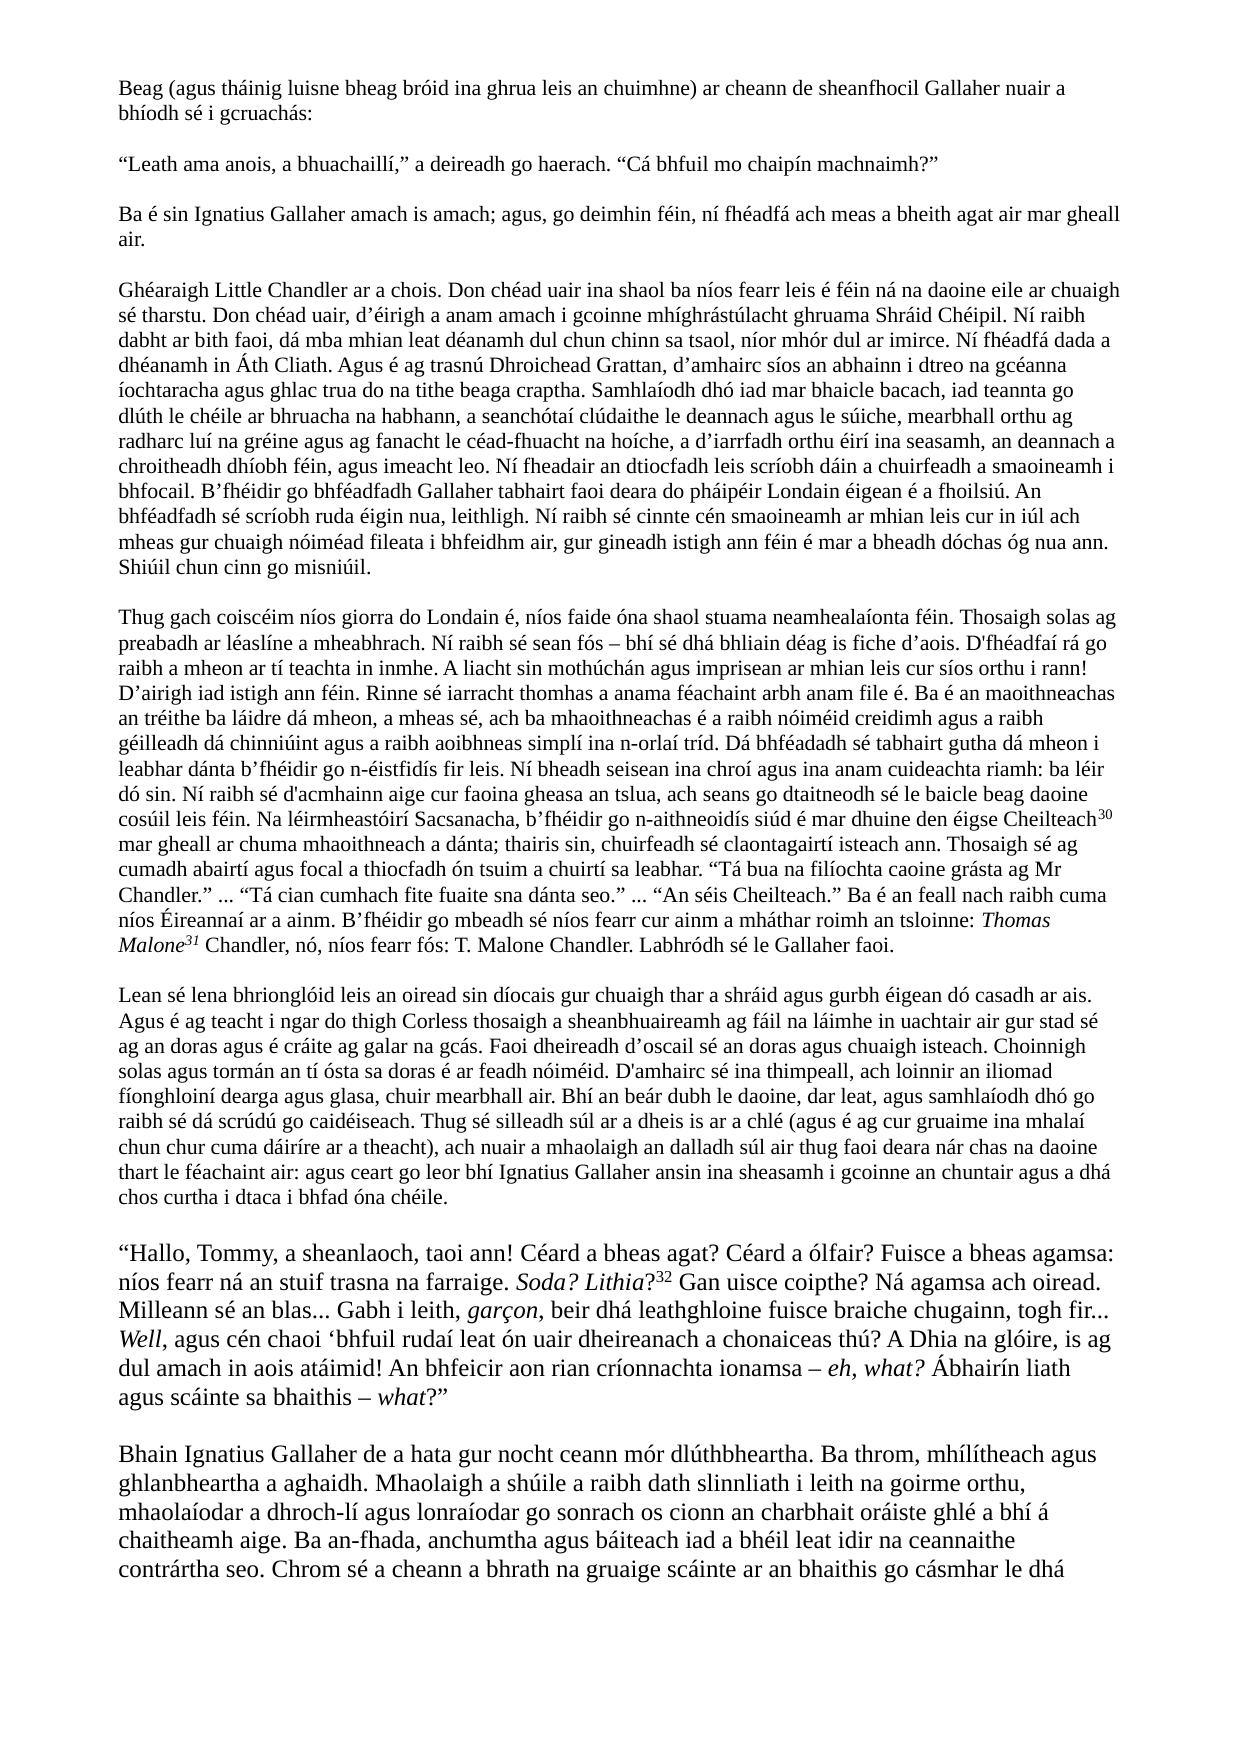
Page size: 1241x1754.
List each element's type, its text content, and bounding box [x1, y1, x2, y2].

text Lean sé lena bhrionglóid leis an oiread sin díocais gur chuaigh thar a shráid agus gurbh éigean dó casadh ar ais. Agus é ag teacht i ngar do thigh Corless thosaigh a sheanbhuaireamh ag fáil na láimhe in uachtair air gur stad sé ag an doras agus é cráite ag galar na gcás. Faoi dheireadh d’oscail sé an doras agus chuaigh isteach. Choinnigh solas agus tormán an tí ósta sa doras é ar feadh nóiméid. D'amhairc sé ina thimpeall, ach loinnir an iliomad fíonghloiní dearga agus glasa, chuir mearbhall air. Bhí an beár dubh le daoine, dar leat, agus samhlaíodh dhó go raibh sé dá scrúdú go caidéiseach. Thug sé silleadh súl ar a dheis is ar a chlé (agus é ag cur gruaime ina mhalaí chun chur cuma dáiríre ar a theacht), ach nuair a mhaolaigh an dalladh súl air thug faoi deara nár chas na daoine thart le féachaint air: agus ceart go leor bhí Ignatius Gallaher ansin ina sheasamh i gcoinne an chuntair agus a dhá chos curtha i dtaca i bhfad óna chéile. [118, 982, 1122, 1209]
text Ba é sin Ignatius Gallaher amach is amach; agus, go deimhin féin, ní fhéadfá ach meas a bheith agat air mar gheall air. [118, 201, 1122, 251]
text Thug gach coiscéim níos giorra do Londain é, níos faide óna shaol stuama neamhealaíonta féin. Thosaigh solas ag preabadh ar léaslíne a mheabhrach. Ní raibh sé sean fós – bhí sé dhá bhliain déag is fiche d’aois. D'fhéadfaí rá go raibh a mheon ar tí teachta in inmhe. A liacht sin mothúchán agus imprisean ar mhian leis cur síos orthu i rann! D’airigh iad istigh ann féin. Rinne sé iarracht thomhas a anama féachaint arbh anam file é. Ba é an maoithneachas an tréithe ba láidre dá mheon, a mheas sé, ach ba mhaoithneachas é a raibh nóiméid creidimh agus a raibh géilleadh dá chinniúint agus a raibh aoibhneas simplí ina n-orlaí tríd. Dá bhféadadh sé tabhairt gutha dá mheon i leabhar dánta b’fhéidir go n-éistfidís fir leis. Ní bheadh seisean ina chroí agus ina anam cuideachta riamh: ba léir dó sin. Ní raibh sé d'acmhainn aige cur faoina gheasa an tslua, ach seans go dtaitneodh sé le baicle beag daoine cosúil leis féin. Na léirmheastóirí Sacsanacha, b’fhéidir go n-aithneoidís siúd é mar dhuine den éigse Cheilteach mar gheall ar chuma mhaoithneach a dánta; thairis sin, chuirfeadh sé claontagairtí isteach ann. Thosaigh sé ag cumadh abairtí agus focal a thiocfadh ón tsuim a chuirtí sa leabhar. “Tá bua na filíochta caoine grásta ag Mr Chandler.” ... “Tá cian cumhach fite fuaite sna dánta seo.” ... “An séis Cheilteach.” Ba é an feall nach raibh cuma níos Éireannaí ar a ainm. B’fhéidir go mbeadh sé níos fearr cur ainm a mháthar roimh an tsloinne: Thomas Malone Chandler, nó, níos fearr fós: T. Malone Chandler. Labhródh sé le Gallaher faoi. [118, 604, 1122, 957]
text Beag (agus tháinig luisne bheag bróid ina ghrua leis an chuimhne) ar cheann de sheanfhocil Gallaher nuair a bhíodh sé i gcruachás: [118, 75, 1122, 125]
text Ghéaraigh Little Chandler ar a chois. Don chéad uair ina shaol ba níos fearr leis é féin ná na daoine eile ar chuaigh sé tharstu. Don chéad uair, d’éirigh a anam amach i gcoinne mhíghrástúlacht ghruama Shráid Chéipil. Ní raibh dabht ar bith faoi, dá mba mhian leat déanamh dul chun chinn sa tsaol, níor mhór dul ar imirce. Ní fhéadfá dada a dhéanamh in Áth Cliath. Agus é ag trasnú Dhroichead Grattan, d’amhairc síos an abhainn i dtreo na gcéanna íochtaracha agus ghlac trua do na tithe beaga craptha. Samhlaíodh dhó iad mar bhaicle bacach, iad teannta go dlúth le chéile ar bhruacha na habhann, a seanchótaí clúdaithe le deannach agus le súiche, mearbhall orthu ag radharc luí na gréine agus ag fanacht le céad-fhuacht na hoíche, a d’iarrfadh orthu éirí ina seasamh, an deannach a chroitheadh dhíobh féin, agus imeacht leo. Ní fheadair an dtiocfadh leis scríobh dáin a chuirfeadh a smaoineamh i bhfocail. B’fhéidir go bhféadfadh Gallaher tabhairt faoi deara do pháipéir Londain éigean é a fhoilsiú. An bhféadfadh sé scríobh ruda éigin nua, leithligh. Ní raibh sé cinnte cén smaoineamh ar mhian leis cur in iúl ach mheas gur chuaigh nóiméad fileata i bhfeidhm air, gur gineadh istigh ann féin é mar a bheadh dóchas óg nua ann. Shiúil chun cinn go misniúil. [118, 277, 1122, 579]
text “Leath ama anois, a bhuachaillí,” a deireadh go haerach. “Cá bhfuil mo chaipín machnaimh?” [118, 151, 1122, 176]
text “Hallo, Tommy, a sheanlaoch, taoi ann! Céard a bheas agat? Céard a ólfair? Fuisce a bheas agamsa: níos fearr ná an stuif trasna na farraige. Soda? Lithia? Gan uisce coipthe? Ná agamsa ach oiread. Milleann sé an blas... Gabh i leith, garçon, beir dhá leathghloine fuisce braiche chugainn, togh fir... Well, agus cén chaoi ‘bhfuil rudaí leat ón uair dheireanach a chonaiceas thú? A Dhia na glóire, is ag dul amach in aois atáimid! An bhfeicir aon rian críonnachta ionamsa – eh, what? Ábhairín liath agus scáinte sa bhaithis – what?” [118, 1238, 1122, 1411]
text Bhain Ignatius Gallaher de a hata gur nocht ceann mór dlúthbheartha. Ba throm, mhílítheach agus ghlanbheartha a aghaidh. Mhaolaigh a shúile a raibh dath slinnliath i leith na goirme orthu, mhaolaíodar a dhroch-lí agus lonraíodar go sonrach os cionn an charbhait oráiste ghlé a bhí á chaitheamh aige. Ba an-fhada, anchumtha agus báiteach iad a bhéil leat idir na ceannaithe contrártha seo. Chrom sé a cheann a bhrath na gruaige scáinte ar an bhaithis go cásmhar le dhá [118, 1439, 1122, 1583]
